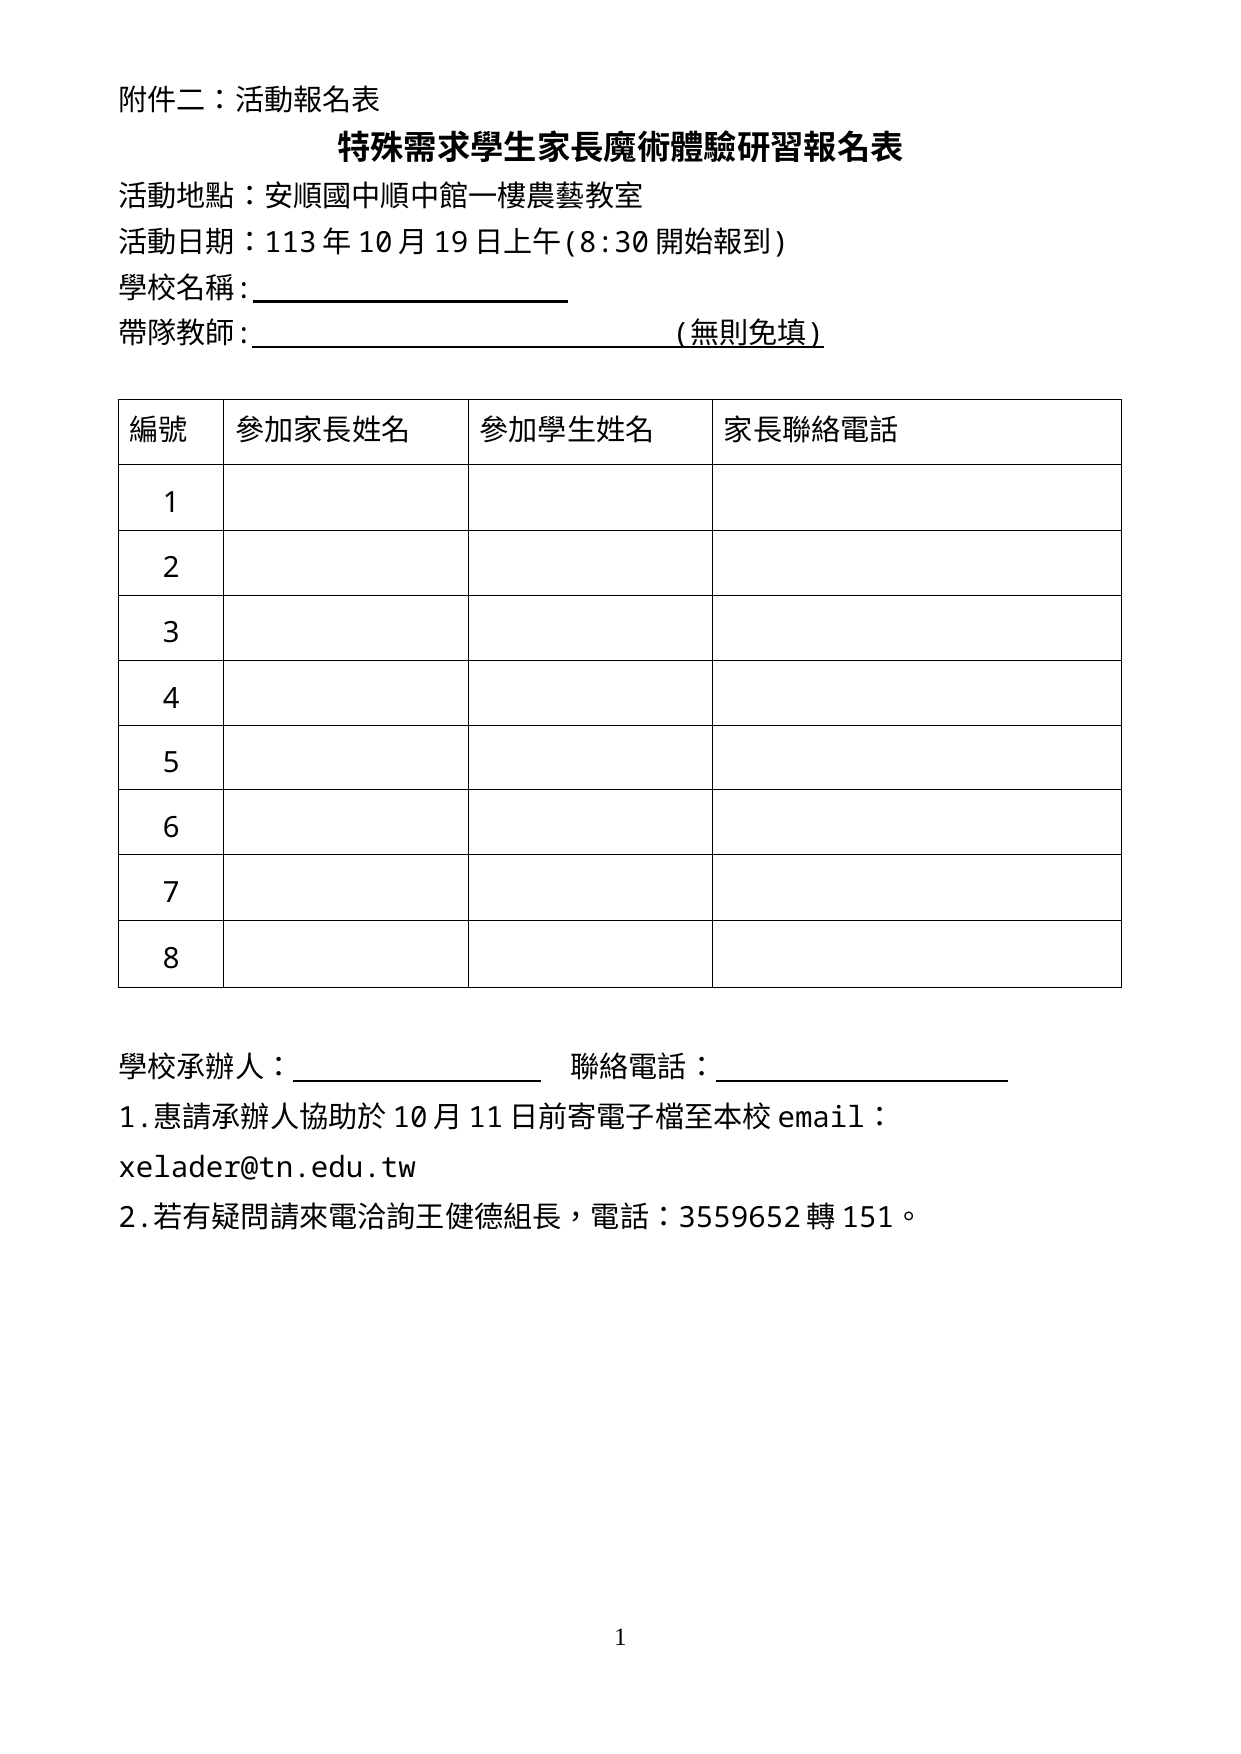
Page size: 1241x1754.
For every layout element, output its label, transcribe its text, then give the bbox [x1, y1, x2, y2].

table_cell [713, 661, 1121, 725]
table_cell [469, 531, 712, 595]
table_cell [469, 855, 712, 920]
table_cell [713, 465, 1121, 529]
table_cell 7 [119, 855, 223, 920]
table_cell 6 [119, 790, 223, 854]
table_cell [713, 855, 1121, 920]
table_cell [224, 661, 468, 725]
table_cell 1 [119, 465, 223, 529]
text 附件二：活動報名表 [118, 74, 1122, 120]
table_cell [713, 531, 1121, 595]
table_cell [469, 596, 712, 660]
table_header 編號 [119, 400, 223, 464]
table_cell [224, 921, 468, 987]
table_cell [469, 661, 712, 725]
table_cell [224, 531, 468, 595]
table_cell [469, 921, 712, 987]
text 1.惠請承辦人協助於10月11日前寄電子檔至本校email：xelader@tn.edu.tw [118, 1088, 1122, 1188]
table_cell 4 [119, 661, 223, 725]
table_header 參加家長姓名 [224, 400, 468, 464]
table_cell [469, 790, 712, 854]
text 特殊需求學生家長魔術體驗研習報名表 [118, 120, 1122, 170]
table_header 家長聯絡電話 [713, 400, 1121, 464]
table_cell [224, 855, 468, 920]
text 活動日期：113年10月19日上午(8:30開始報到) [118, 216, 1122, 261]
table_cell [713, 790, 1121, 854]
table_header 參加學生姓名 [469, 400, 712, 464]
text 學校承辦人： 聯絡電話： [118, 1038, 1122, 1088]
table_cell [224, 465, 468, 529]
text 帶隊教師: (無則免填) [118, 307, 1122, 353]
text 活動地點：安順國中順中館一樓農藝教室 [118, 170, 1122, 216]
table_cell [713, 726, 1121, 789]
table_cell 2 [119, 531, 223, 595]
text 2.若有疑問請來電洽詢王健德組長，電話：3559652轉151。 [118, 1188, 1122, 1238]
table_cell [469, 465, 712, 529]
table_cell 3 [119, 596, 223, 660]
table_cell 5 [119, 726, 223, 789]
table_cell [224, 790, 468, 854]
text 學校名稱: [118, 261, 1122, 307]
table_cell [713, 596, 1121, 660]
table_cell 8 [119, 921, 223, 987]
table_cell [713, 921, 1121, 987]
table_cell [224, 726, 468, 789]
table_cell [469, 726, 712, 789]
table_cell [224, 596, 468, 660]
